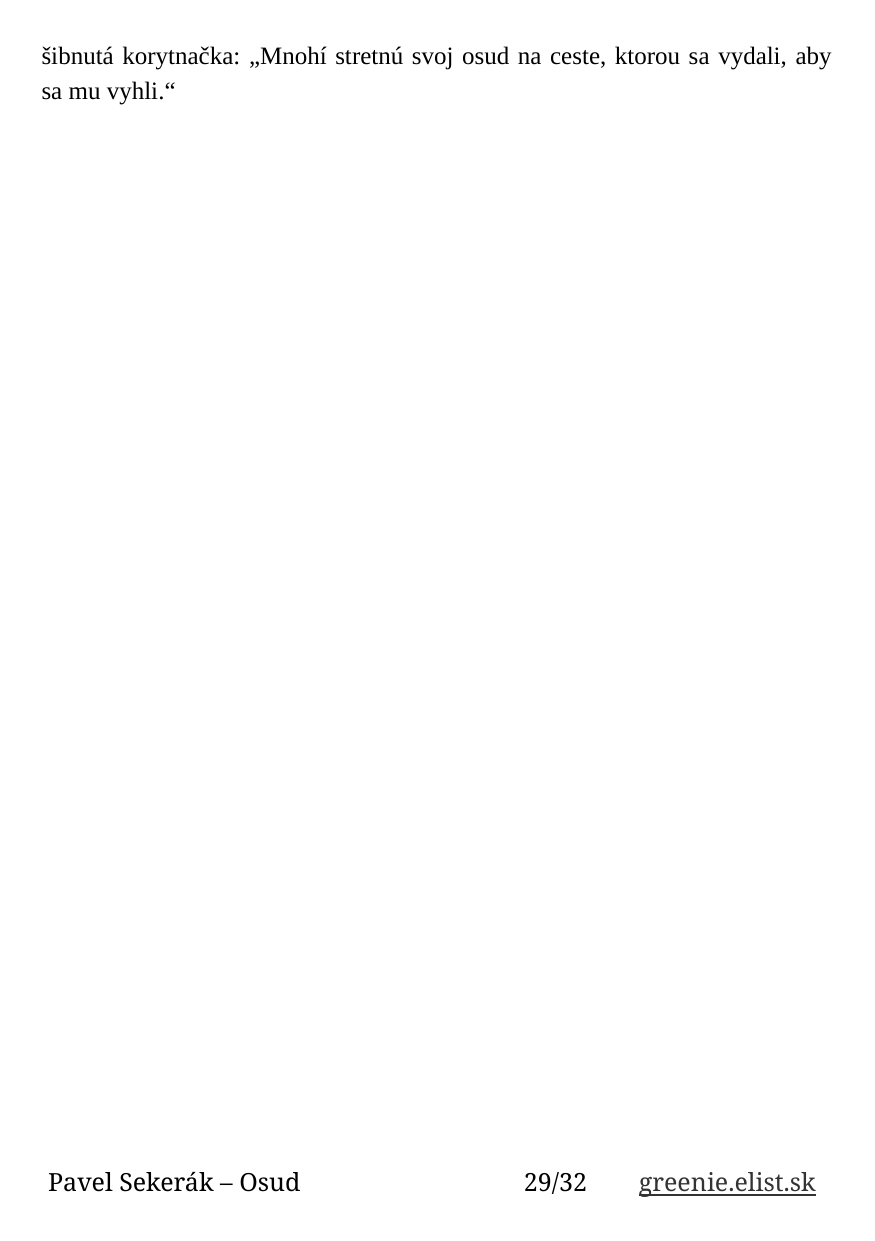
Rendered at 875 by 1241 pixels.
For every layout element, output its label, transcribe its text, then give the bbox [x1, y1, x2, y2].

text šibnutá korytnačka: „Mnohí stretnú svoj osud na ceste, ktorou sa vydali, aby sa mu vyhli.“ [41, 41, 833, 104]
